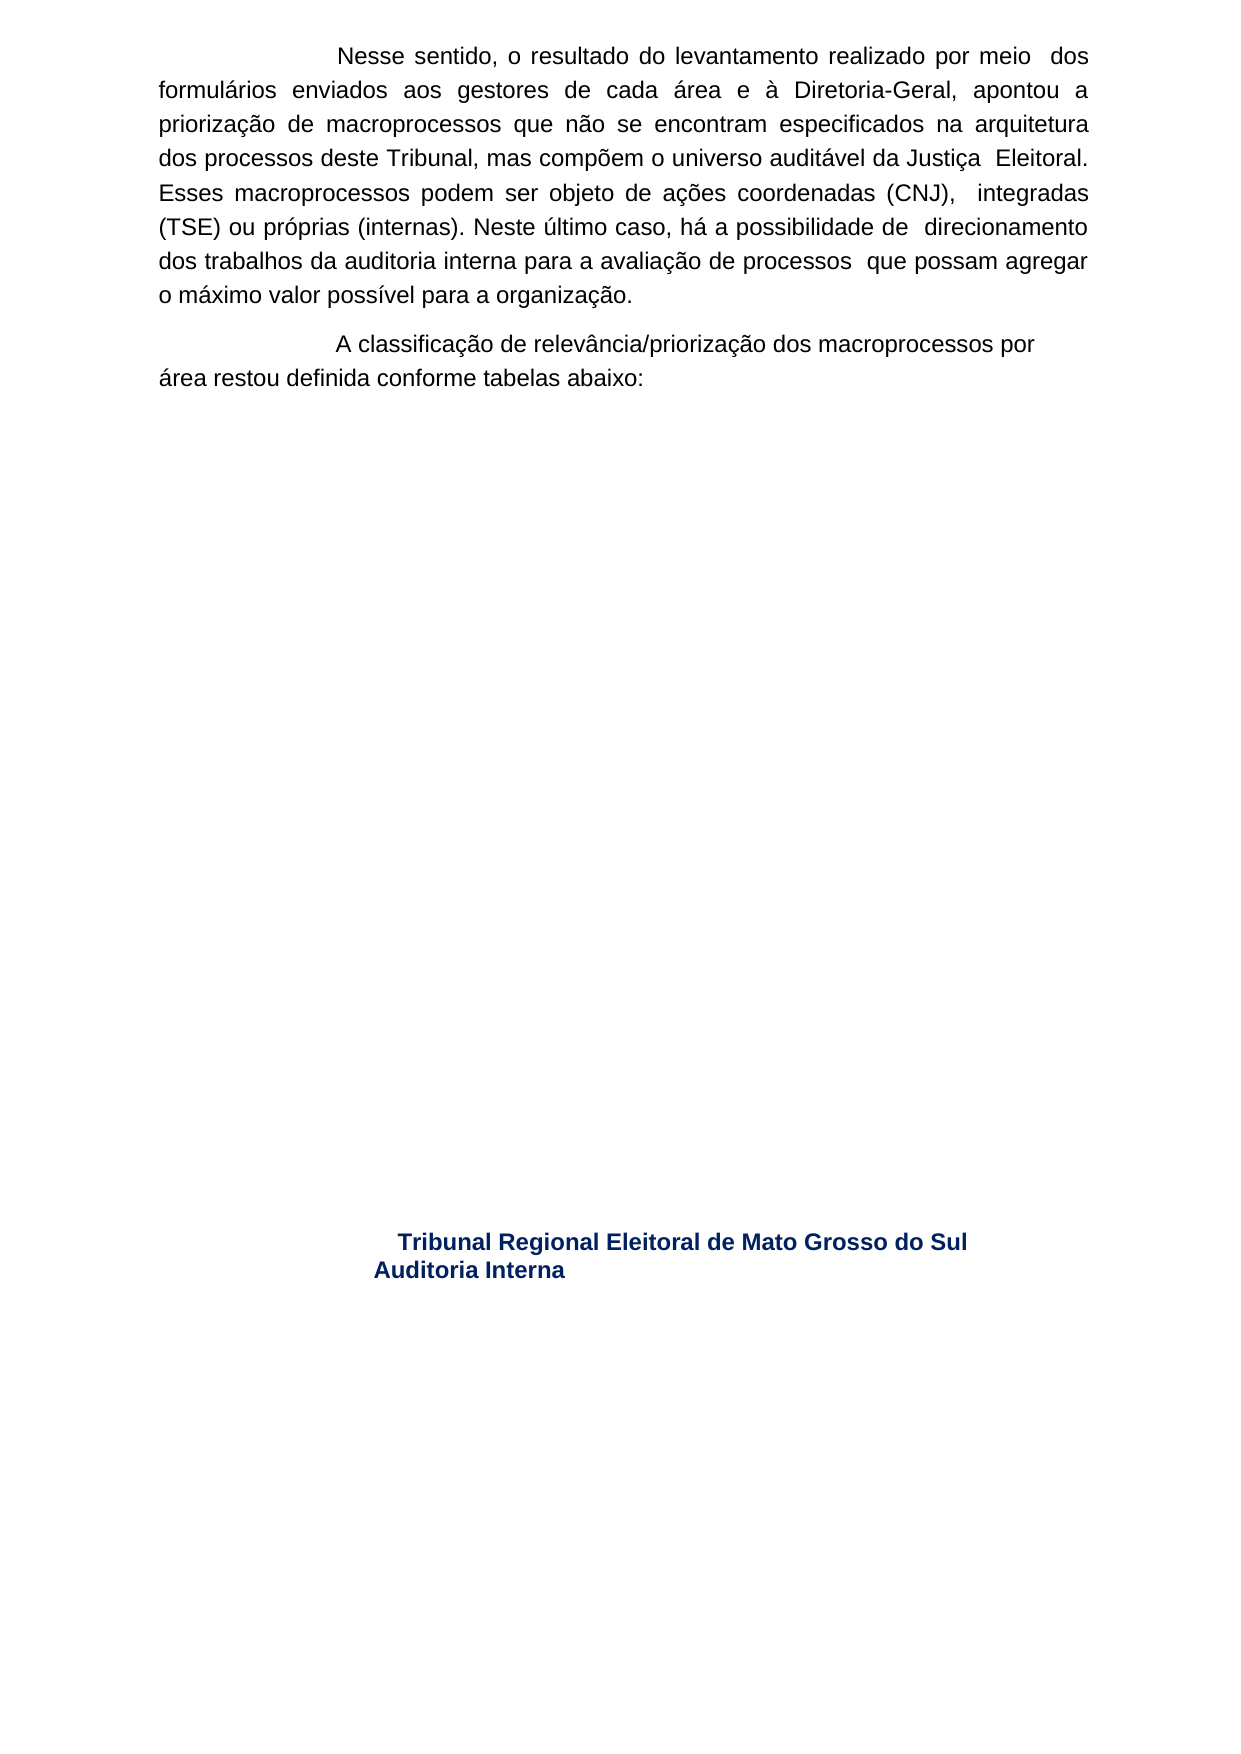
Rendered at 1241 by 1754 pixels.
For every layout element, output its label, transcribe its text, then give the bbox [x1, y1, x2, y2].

picture [252, 1020, 992, 1221]
picture [75, 922, 241, 1022]
text Auditoria Interna [373, 1256, 1167, 1283]
picture [204, 391, 1040, 665]
picture [251, 1283, 992, 1507]
text Nesse sentido, o resultado do levantamento realizado por meio dos formulários enviados aos gestores de cada área e à Diretoria-Geral, apontou a priorização de macroprocessos que não se encontram especificados na arquitetura dos processos deste Tribunal, mas compõem o universo auditável da Justiça Eleitoral. Esses macroprocessos podem ser objeto de ações coordenadas (CNJ), integradas (TSE) ou próprias (internas). Neste último caso, há a possibilidade de direcionamento dos trabalhos da auditoria interna para a avaliação de processos que possam agregar o máximo valor possível para a organização. [158, 42, 1090, 308]
text Tribunal Regional Eleitoral de Mato Grosso do Sul [72, 1228, 968, 1256]
picture [244, 1551, 981, 1679]
text A classificação de relevância/priorização dos macroprocessos por área restou definida conforme tabelas abaixo: [159, 329, 1090, 391]
